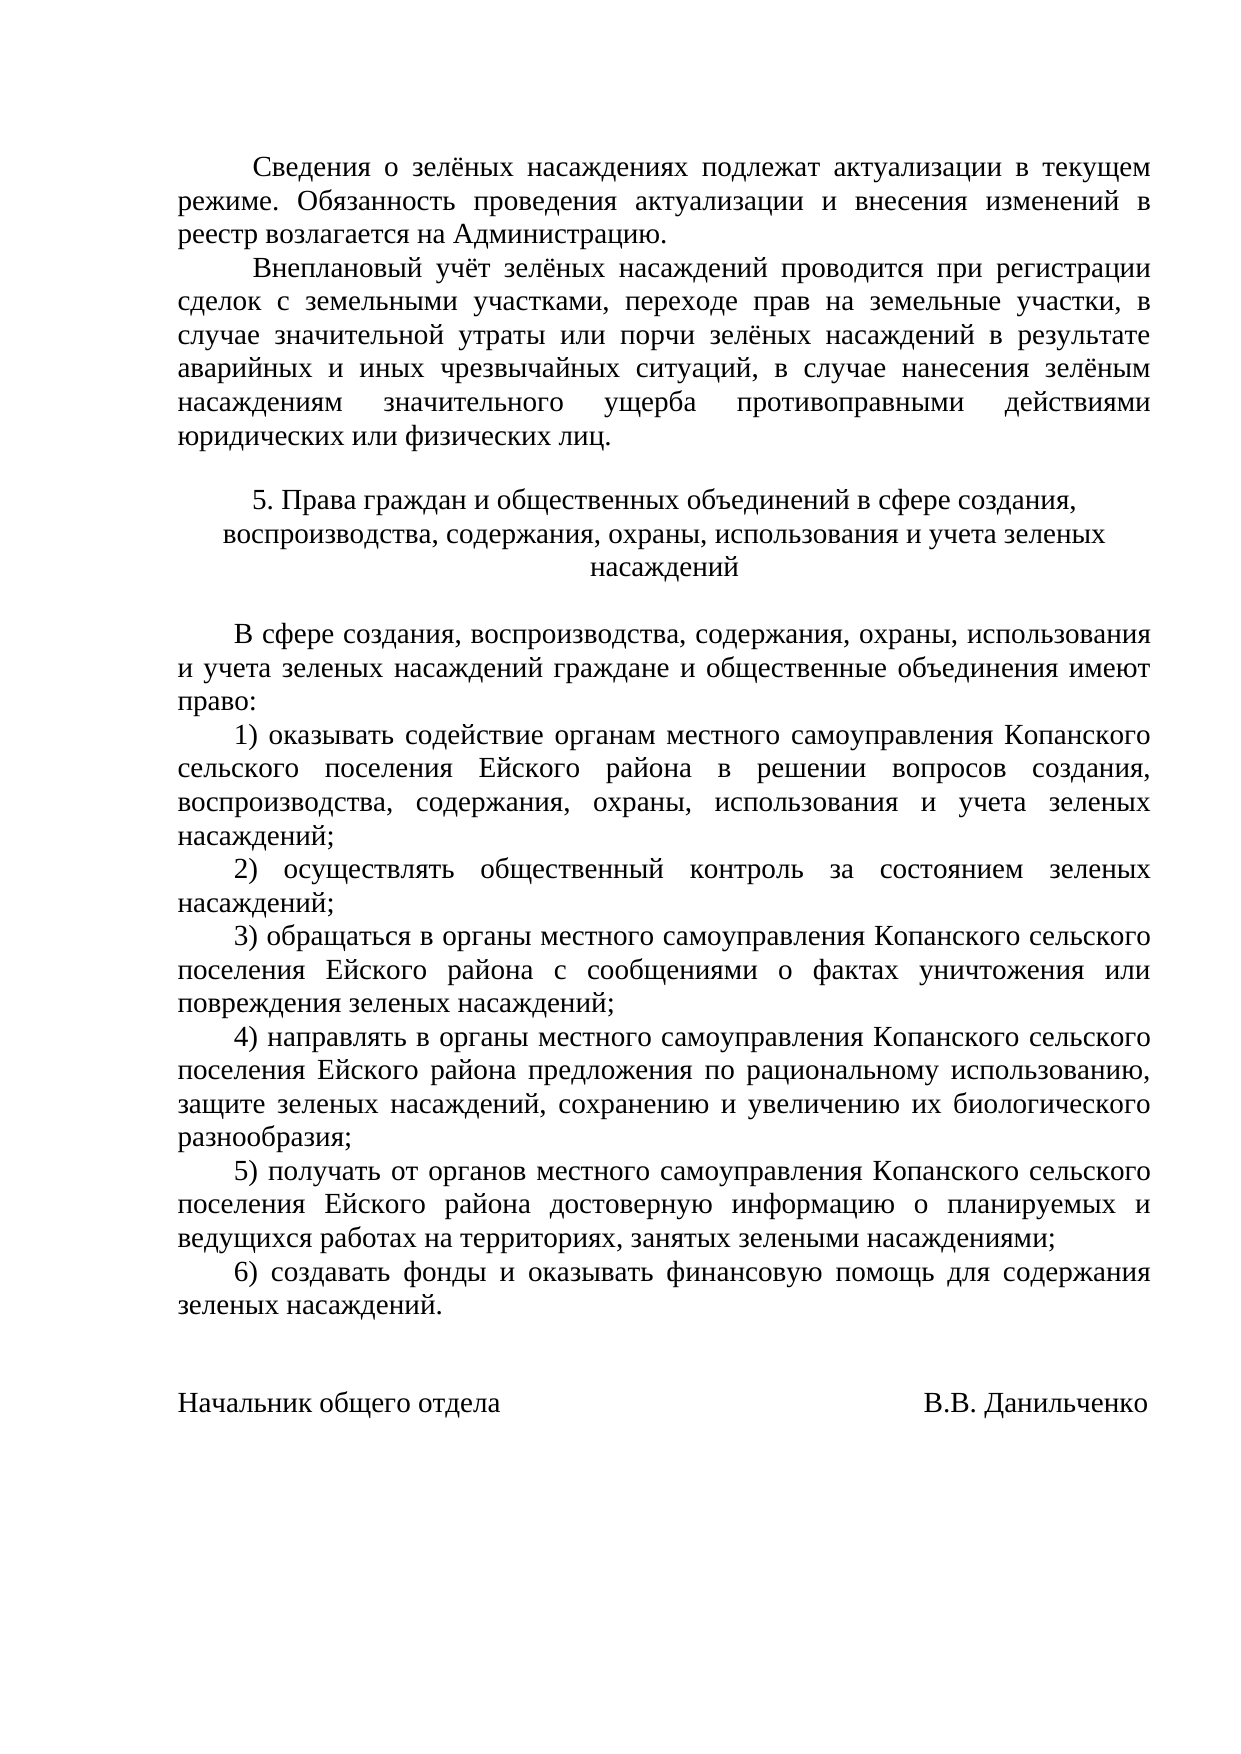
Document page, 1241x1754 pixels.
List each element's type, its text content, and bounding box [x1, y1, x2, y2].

text Сведения о зелёных насаждениях подлежат актуализации в текущем режиме. Обязанность проведения актуализации и внесения изменений в реестр возлагается на Администрацию. [177, 149, 1152, 250]
text Внеплановый учёт зелёных насаждений проводится при регистрации сделок с земельными участками, переходе прав на земельные участки, в случае значительной утраты или порчи зелёных насаждений в результате аварийных и иных чрезвычайных ситуаций, в случае нанесения зелёным насаждениям значительного ущерба противоправными действиями юридических или физических лиц. [177, 250, 1152, 451]
text В сфере создания, воспроизводства, содержания, охраны, использования и учета зеленых насаждений граждане и общественные объединения имеют право: [177, 616, 1152, 717]
text 5) получать от органов местного самоуправления Копанского сельского поселения Ейского района достоверную информацию о планируемых и ведущихся работах на территориях, занятых зелеными насаждениями; [177, 1153, 1152, 1254]
text 3) обращаться в органы местного самоуправления Копанского сельского поселения Ейского района с сообщениями о фактах уничтожения или повреждения зеленых насаждений; [177, 918, 1152, 1019]
text 5. Права граждан и общественных объединений в сфере создания, воспроизводства, содержания, охраны, использования и учета зеленых насаждений [177, 482, 1152, 583]
text 4) направлять в органы местного самоуправления Копанского сельского поселения Ейского района предложения по рациональному использованию, защите зеленых насаждений, сохранению и увеличению их биологического разнообразия; [177, 1019, 1152, 1153]
text 6) создавать фонды и оказывать финансовую помощь для содержания зеленых насаждений. [177, 1254, 1152, 1321]
text 1) оказывать содействие органам местного самоуправления Копанского сельского поселения Ейского района в решении вопросов создания, воспроизводства, содержания, охраны, использования и учета зеленых насаждений; [177, 717, 1152, 851]
text Начальник общего отдела В.В. Данильченко [177, 1386, 1152, 1419]
text 2) осуществлять общественный контроль за состоянием зеленых насаждений; [177, 851, 1152, 918]
